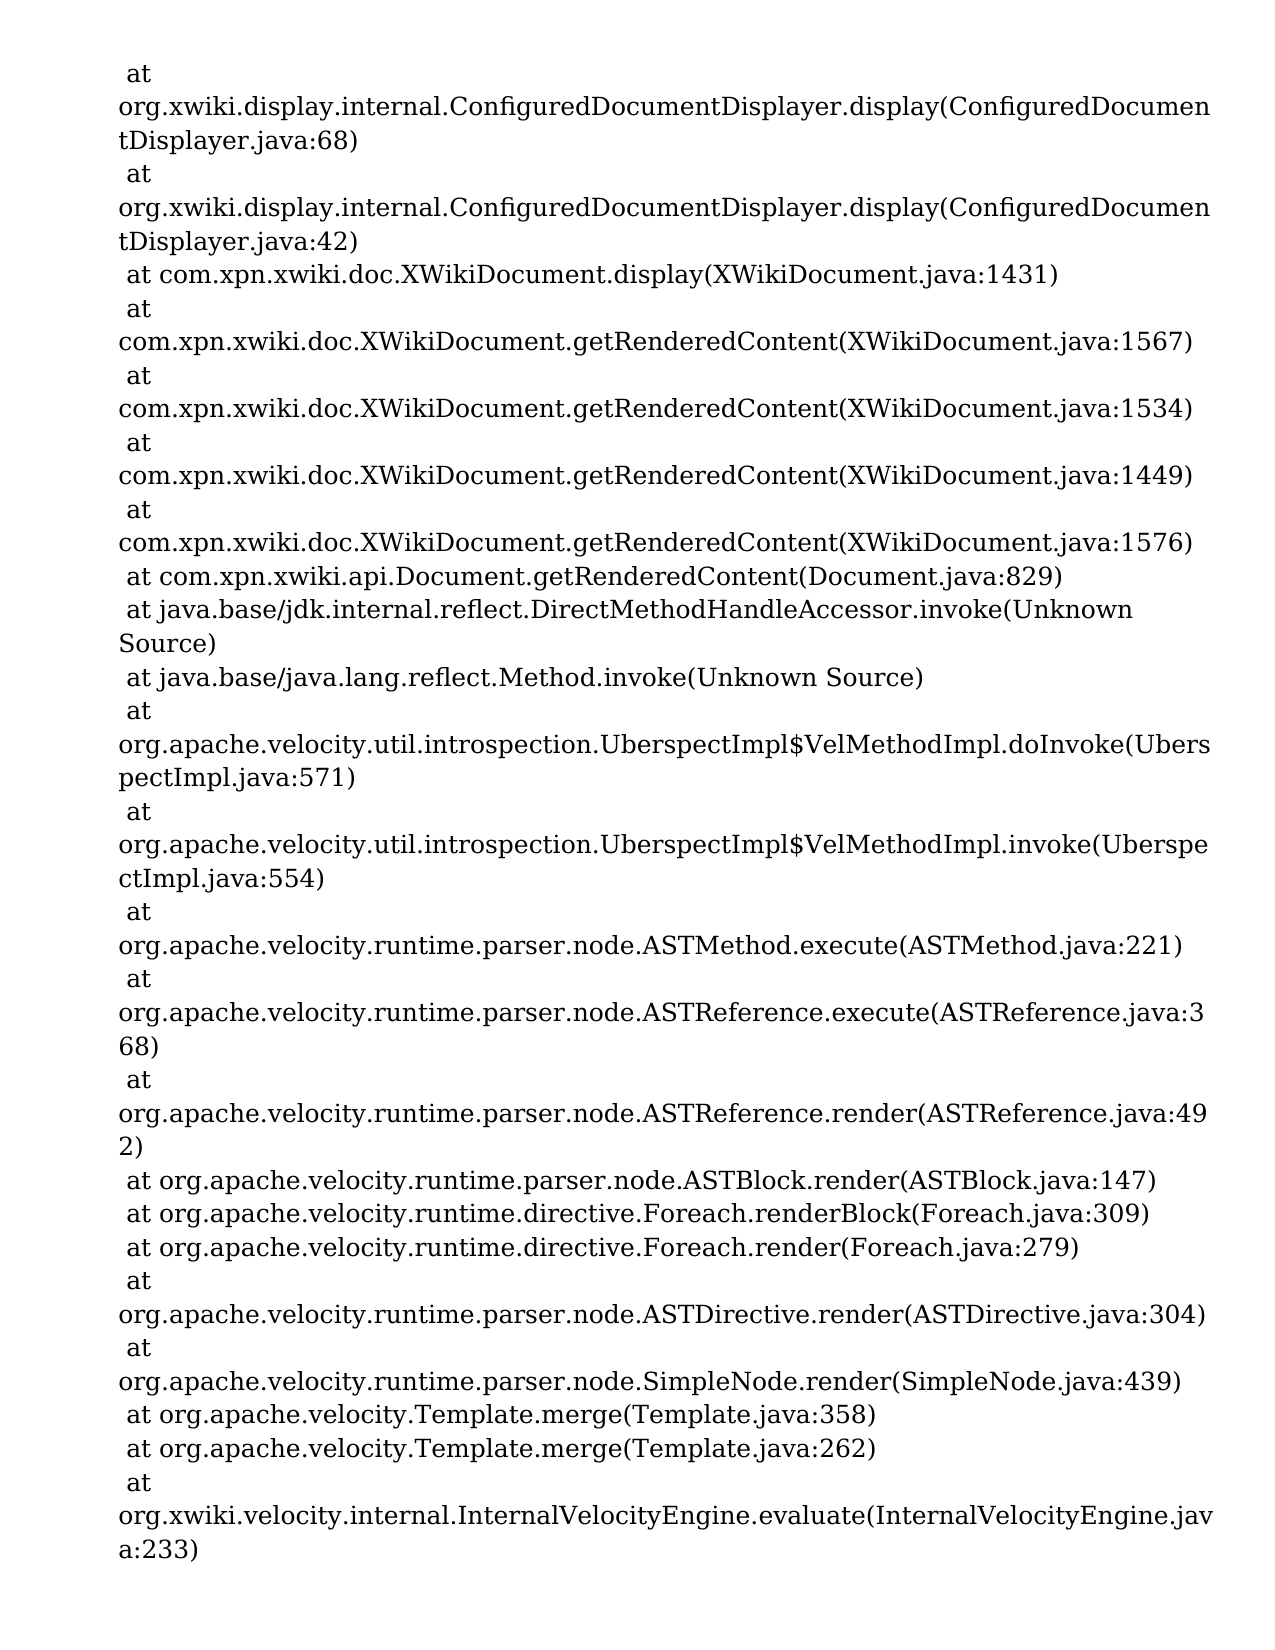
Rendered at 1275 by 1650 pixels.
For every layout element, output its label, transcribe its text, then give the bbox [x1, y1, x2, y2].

text at org.xwiki.display.internal.ConfiguredDocumentDisplayer.display(ConfiguredDocumentDisplayer.java:68) at org.xwiki.display.internal.ConfiguredDocumentDisplayer.display(ConfiguredDocumentDisplayer.java:42) at com.xpn.xwiki.doc.XWikiDocument.display(XWikiDocument.java:1431) at com.xpn.xwiki.doc.XWikiDocument.getRenderedContent(XWikiDocument.java:1567) at com.xpn.xwiki.doc.XWikiDocument.getRenderedContent(XWikiDocument.java:1534) at com.xpn.xwiki.doc.XWikiDocument.getRenderedContent(XWikiDocument.java:1449) at com.xpn.xwiki.doc.XWikiDocument.getRenderedContent(XWikiDocument.java:1576) at com.xpn.xwiki.api.Document.getRenderedContent(Document.java:829) at java.base/jdk.internal.reflect.DirectMethodHandleAccessor.invoke(Unknown Source) at java.base/java.lang.reflect.Method.invoke(Unknown Source) at org.apache.velocity.util.introspection.UberspectImpl$VelMethodImpl.doInvoke(UberspectImpl.java:571) at org.apache.velocity.util.introspection.UberspectImpl$VelMethodImpl.invoke(UberspectImpl.java:554) at org.apache.velocity.runtime.parser.node.ASTMethod.execute(ASTMethod.java:221) at org.apache.velocity.runtime.parser.node.ASTReference.execute(ASTReference.java:368) at org.apache.velocity.runtime.parser.node.ASTReference.render(ASTReference.java:492) at org.apache.velocity.runtime.parser.node.ASTBlock.render(ASTBlock.java:147) at org.apache.velocity.runtime.directive.Foreach.renderBlock(Foreach.java:309) at org.apache.velocity.runtime.directive.Foreach.render(Foreach.java:279) at org.apache.velocity.runtime.parser.node.ASTDirective.render(ASTDirective.java:304) at org.apache.velocity.runtime.parser.node.SimpleNode.render(SimpleNode.java:439) at org.apache.velocity.Template.merge(Template.java:358) at org.apache.velocity.Template.merge(Template.java:262) at org.xwiki.velocity.internal.InternalVelocityEngine.evaluate(InternalVelocityEngine.java:233) [118, 59, 1216, 1564]
